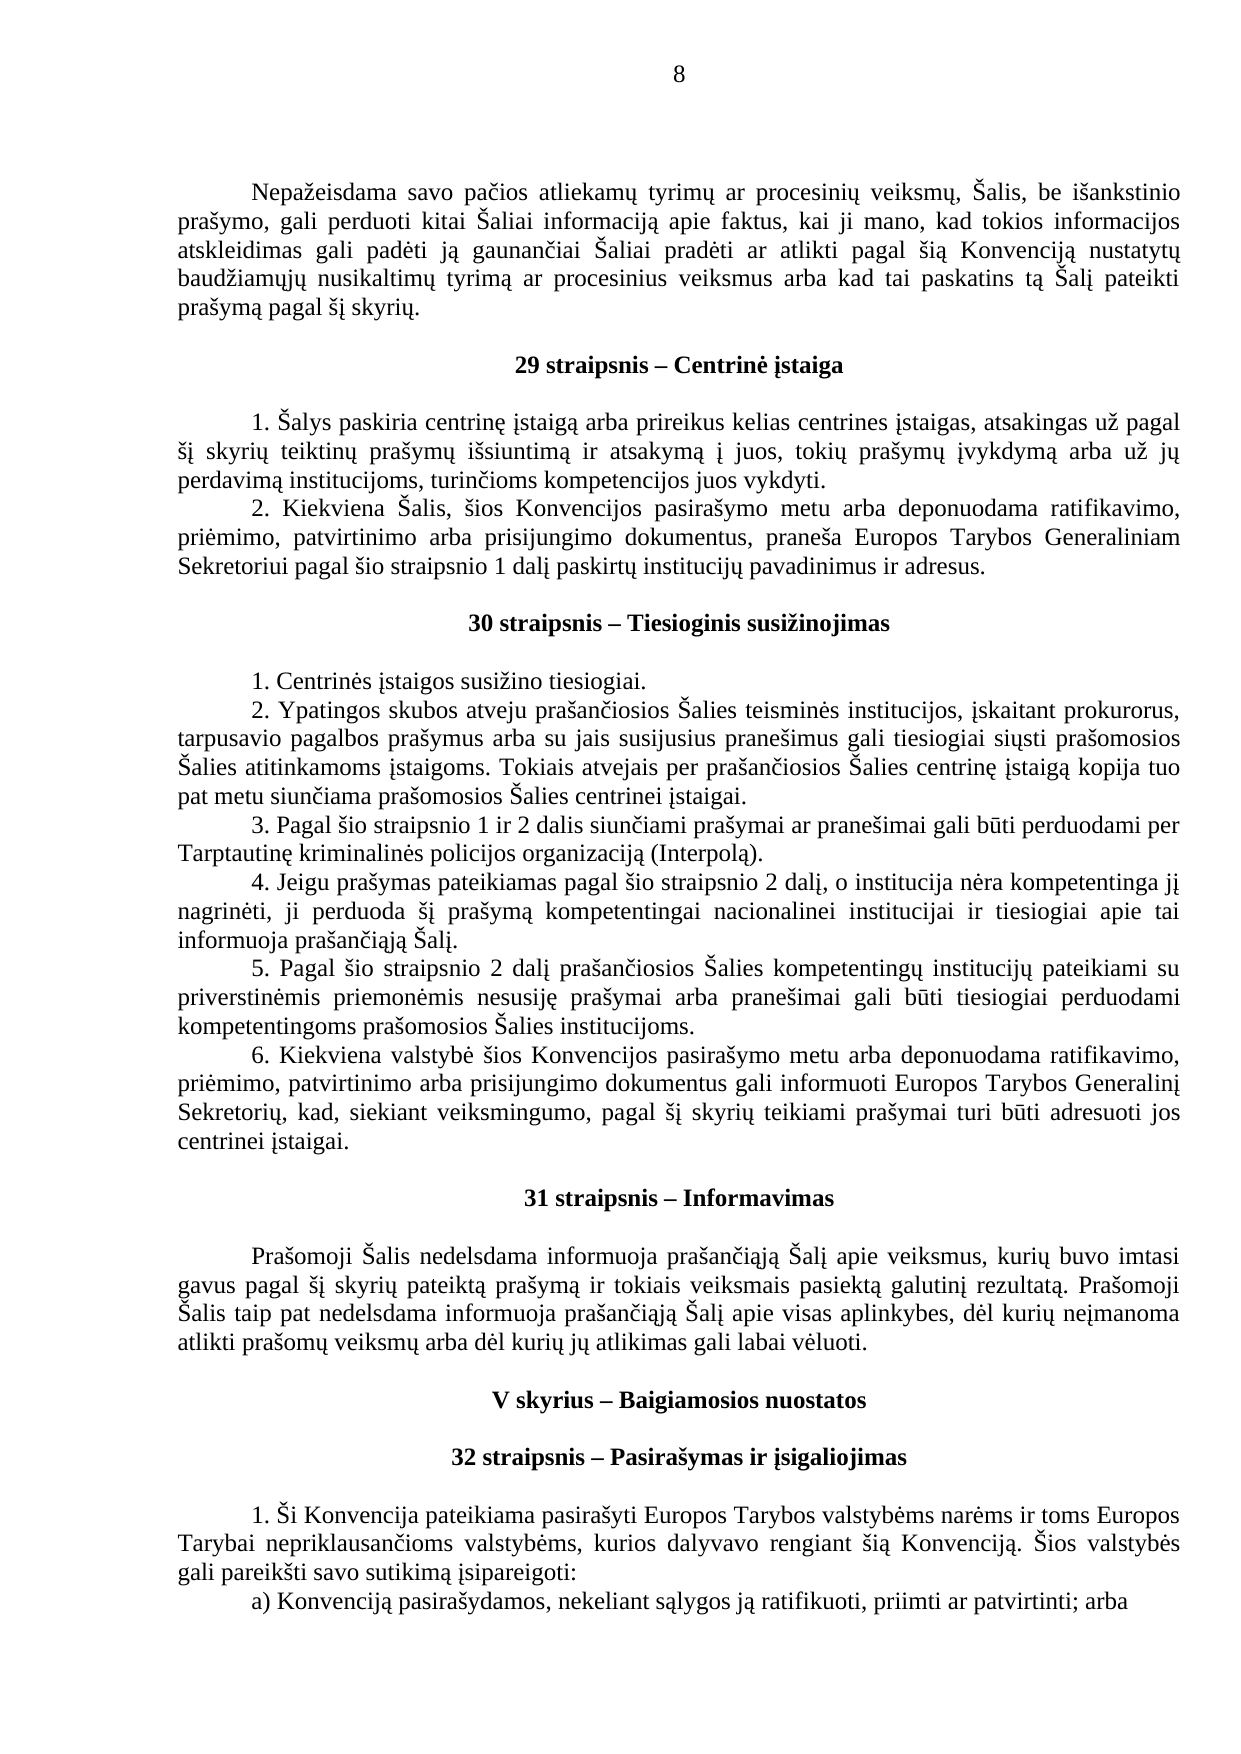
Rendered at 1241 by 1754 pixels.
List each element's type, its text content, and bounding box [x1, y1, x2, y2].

text 2. Ypatingos skubos atveju prašančiosios Šalies teisminės institucijos, įskaitant prokurorus, tarpusavio pagalbos prašymus arba su jais susijusius pranešimus gali tiesiogiai siųsti prašomosios Šalies atitinkamoms įstaigoms. Tokiais atvejais per prašančiosios Šalies centrinę įstaigą kopija tuo pat metu siunčiama prašomosios Šalies centrinei įstaigai. [177, 695, 1181, 810]
text 30 straipsnis – Tiesioginis susižinojimas [177, 608, 1181, 637]
text 1. Ši Konvencija pateikiama pasirašyti Europos Tarybos valstybėms narėms ir toms Europos Tarybai nepriklausančioms valstybėms, kurios dalyvavo rengiant šią Konvenciją. Šios valstybės gali pareikšti savo sutikimą įsipareigoti: [177, 1500, 1181, 1586]
text Nepažeisdama savo pačios atliekamų tyrimų ar procesinių veiksmų, Šalis, be išankstinio prašymo, gali perduoti kitai Šaliai informaciją apie faktus, kai ji mano, kad tokios informacijos atskleidimas gali padėti ją gaunančiai Šaliai pradėti ar atlikti pagal šią Konvenciją nustatytų baudžiamųjų nusikaltimų tyrimą ar procesinius veiksmus arba kad tai paskatins tą Šalį pateikti prašymą pagal šį skyrių. [177, 177, 1181, 321]
text V skyrius – Baigiamosios nuostatos [177, 1385, 1181, 1413]
text 29 straipsnis – Centrinė įstaiga [177, 350, 1181, 378]
text 2. Kiekviena Šalis, šios Konvencijos pasirašymo metu arba deponuodama ratifikavimo, priėmimo, patvirtinimo arba prisijungimo dokumentus, praneša Europos Tarybos Generaliniam Sekretoriui pagal šio straipsnio 1 dalį paskirtų institucijų pavadinimus ir adresus. [177, 493, 1181, 580]
text 1. Šalys paskiria centrinę įstaigą arba prireikus kelias centrines įstaigas, atsakingas už pagal šį skyrių teiktinų prašymų išsiuntimą ir atsakymą į juos, tokių prašymų įvykdymą arba už jų perdavimą institucijoms, turinčioms kompetencijos juos vykdyti. [177, 407, 1181, 493]
text 5. Pagal šio straipsnio 2 dalį prašančiosios Šalies kompetentingų institucijų pateikiami su priverstinėmis priemonėmis nesusiję prašymai arba pranešimai gali būti tiesiogiai perduodami kompetentingoms prašomosios Šalies institucijoms. [177, 953, 1181, 1040]
text 1. Centrinės įstaigos susižino tiesiogiai. [177, 666, 1181, 695]
text 3. Pagal šio straipsnio 1 ir 2 dalis siunčiami prašymai ar pranešimai gali būti perduodami per Tarptautinę kriminalinės policijos organizaciją (Interpolą). [177, 810, 1181, 867]
text a) Konvenciją pasirašydamos, nekeliant sąlygos ją ratifikuoti, priimti ar patvirtinti; arba [177, 1586, 1181, 1615]
text 32 straipsnis – Pasirašymas ir įsigaliojimas [177, 1442, 1181, 1471]
text 31 straipsnis – Informavimas [177, 1183, 1181, 1212]
text 6. Kiekviena valstybė šios Konvencijos pasirašymo metu arba deponuodama ratifikavimo, priėmimo, patvirtinimo arba prisijungimo dokumentus gali informuoti Europos Tarybos Generalinį Sekretorių, kad, siekiant veiksmingumo, pagal šį skyrių teikiami prašymai turi būti adresuoti jos centrinei įstaigai. [177, 1040, 1181, 1155]
text Prašomoji Šalis nedelsdama informuoja prašančiąją Šalį apie veiksmus, kurių buvo imtasi gavus pagal šį skyrių pateiktą prašymą ir tokiais veiksmais pasiektą galutinį rezultatą. Prašomoji Šalis taip pat nedelsdama informuoja prašančiąją Šalį apie visas aplinkybes, dėl kurių neįmanoma atlikti prašomų veiksmų arba dėl kurių jų atlikimas gali labai vėluoti. [177, 1241, 1181, 1356]
text 4. Jeigu prašymas pateikiamas pagal šio straipsnio 2 dalį, o institucija nėra kompetentinga jį nagrinėti, ji perduoda šį prašymą kompetentingai nacionalinei institucijai ir tiesiogiai apie tai informuoja prašančiąją Šalį. [177, 867, 1181, 953]
